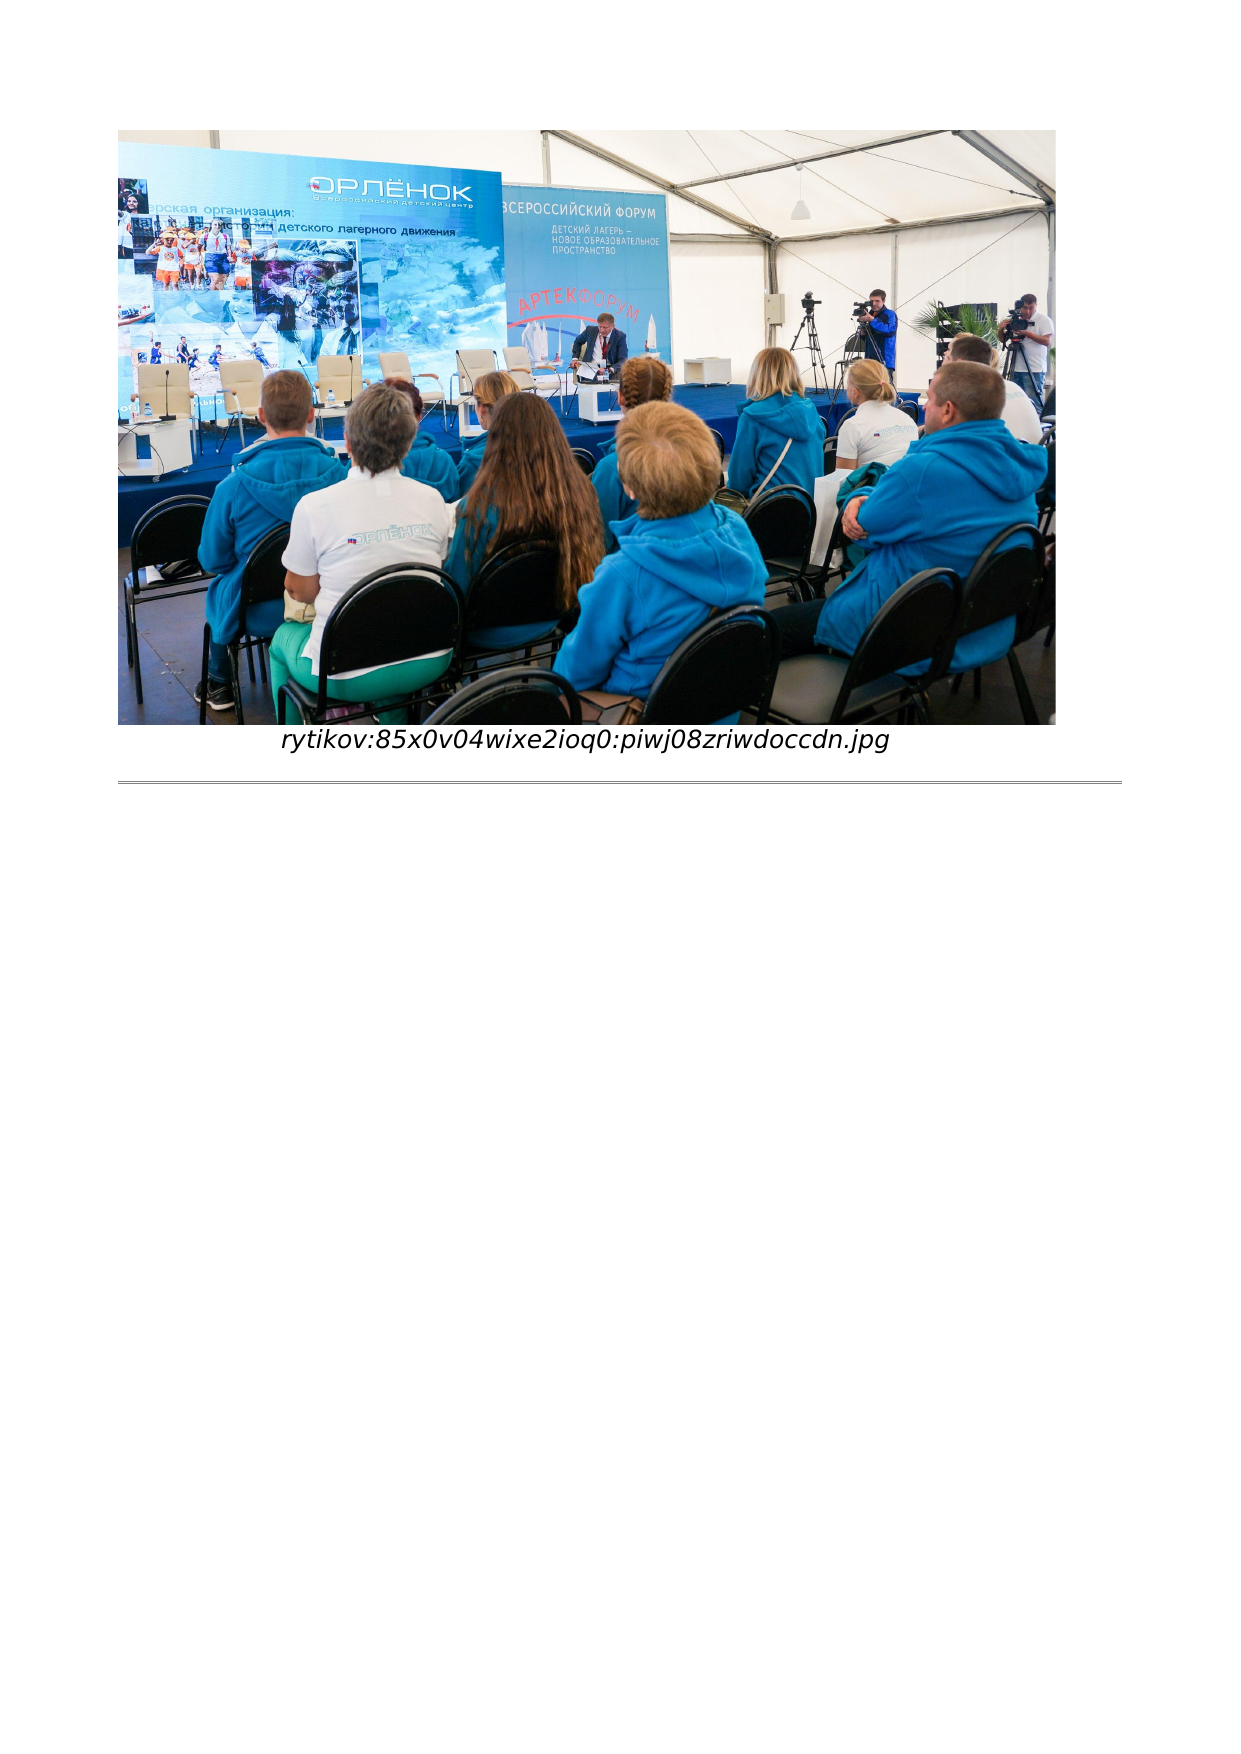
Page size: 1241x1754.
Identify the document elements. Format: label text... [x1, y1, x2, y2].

picture [118, 130, 1056, 725]
text rytikov:85x0v04wixe2ioq0:piwj08zriwdoccdn.jpg [118, 725, 1056, 754]
